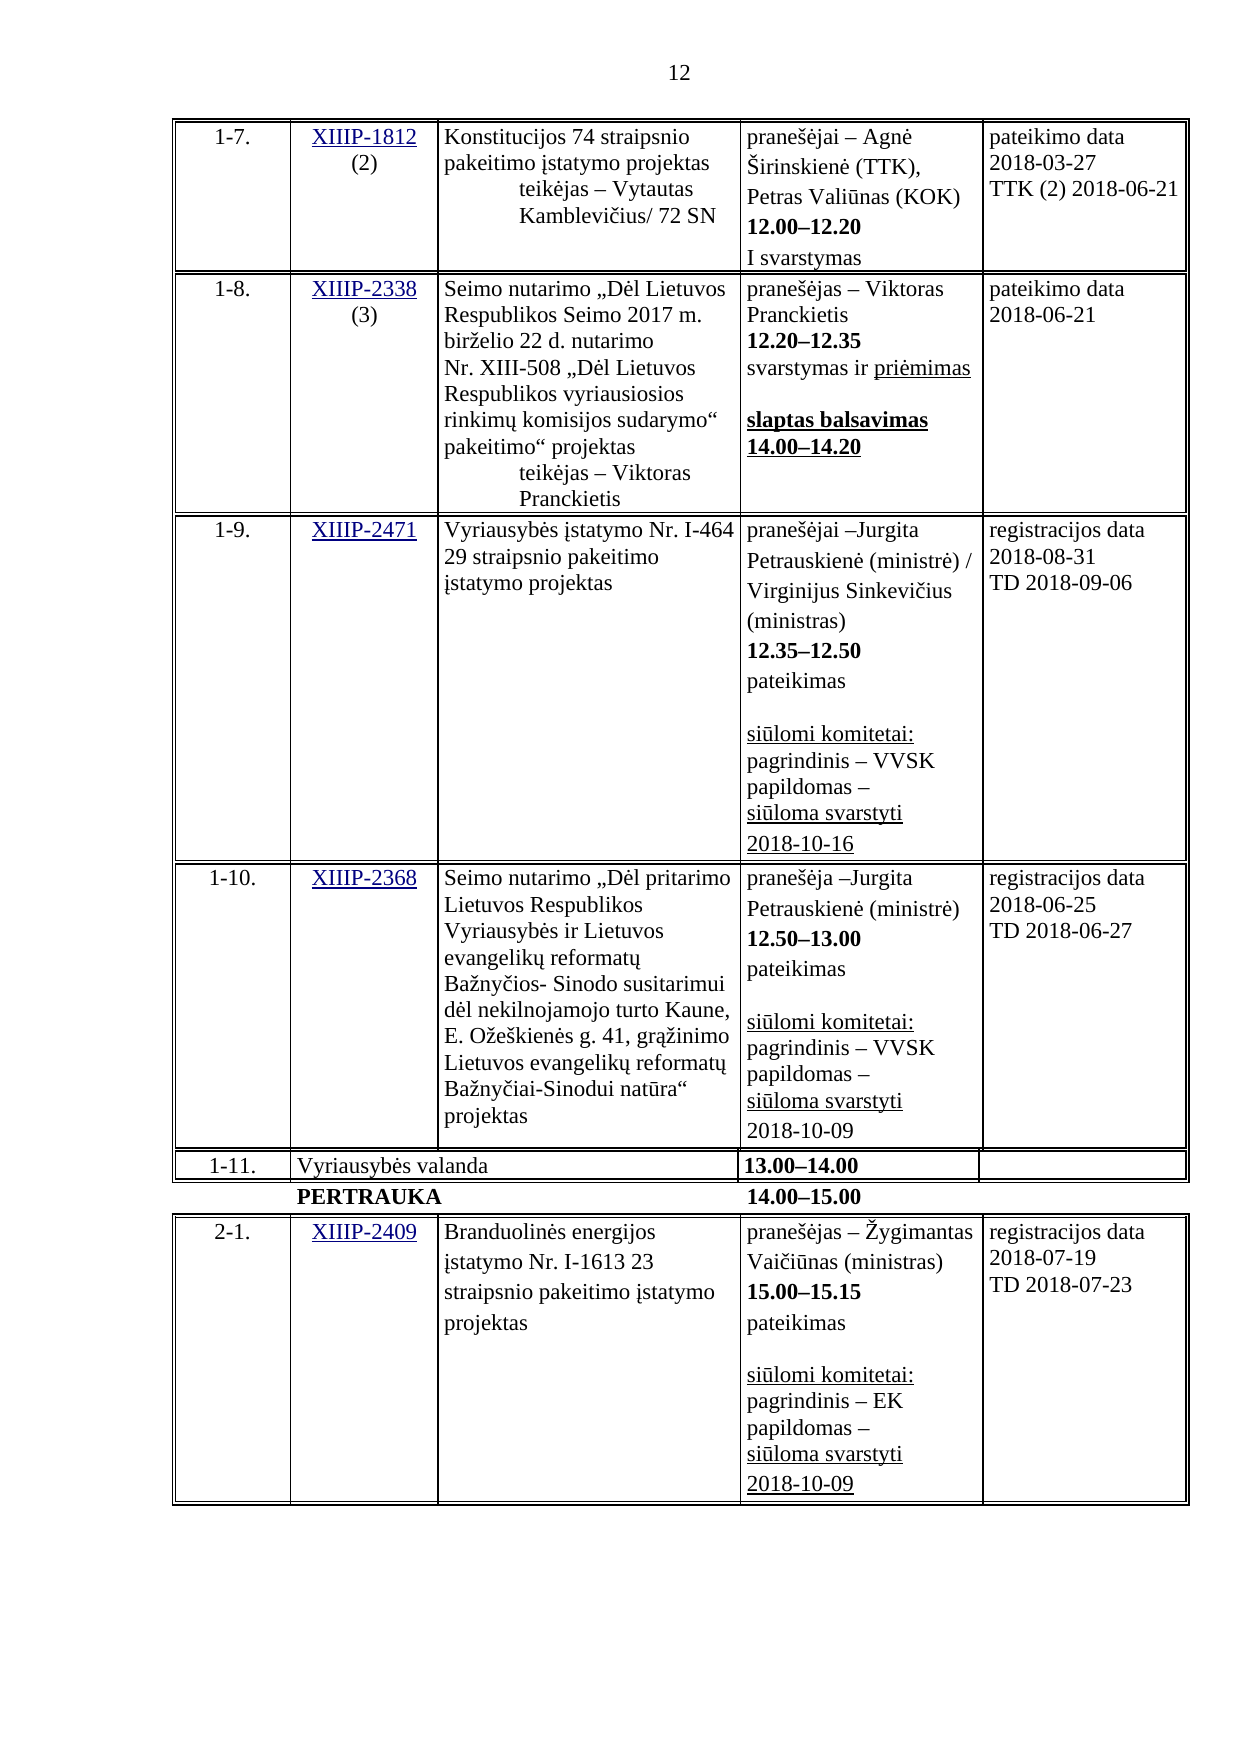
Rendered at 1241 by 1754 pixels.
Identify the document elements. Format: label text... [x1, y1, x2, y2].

table_cell Branduolinės energijos įstatymo Nr. I-1613 23 straipsnio pakeitimo įstatymo projektas [439, 1218, 740, 1501]
table_cell pranešėja –Jurgita Petrauskienė (ministrė) 12.50–13.00 pateikimas siūlomi komitetai: pagrindinis – VVSK papildomas – siūloma svarstyti 2018-10-09 [741, 865, 982, 1147]
table_cell pranešėjai – Agnė Širinskienė (TTK), Petras Valiūnas (KOK) 12.00–12.20 I svarstymas [741, 123, 982, 270]
table_cell pateikimo data 2018-03-27 TTK (2) 2018-06-21 [984, 123, 1185, 270]
table_cell 14.00–15.00 [741, 1183, 983, 1213]
table_cell 1-10. [176, 865, 290, 1147]
table_cell XIIIP-2338 (3) [291, 275, 437, 512]
table_cell registracijos data 2018-06-25 TD 2018-06-27 [984, 865, 1185, 1147]
table_cell 2-1. [176, 1218, 290, 1501]
table_cell pranešėjas – Viktoras Pranckietis 12.20–12.35 svarstymas ir priėmimas slaptas balsavimas 14.00–14.20 [741, 275, 982, 512]
table_cell Vyriausybės įstatymo Nr. I-464 29 straipsnio pakeitimo įstatymo projektas [439, 517, 740, 860]
table_cell registracijos data 2018-08-31 TD 2018-09-06 [984, 517, 1185, 860]
table_cell XIIIP-2368 [291, 865, 437, 1147]
table_cell Vyriausybės valanda [291, 1152, 737, 1178]
table_cell 1-7. [176, 123, 290, 270]
table_cell 1-9. [176, 517, 290, 860]
table_cell pranešėjai –Jurgita Petrauskienė (ministrė) / Virginijus Sinkevičius (ministras) 12.35–12.50 pateikimas siūlomi komitetai: pagrindinis – VVSK papildomas – siūloma svarstyti 2018-10-16 [741, 517, 982, 860]
table_cell pranešėjas – Žygimantas Vaičiūnas (ministras) 15.00–15.15 pateikimas siūlomi komitetai: pagrindinis – EK papildomas – siūloma svarstyti 2018-10-09 [741, 1218, 982, 1501]
table_cell XIIIP-2471 [291, 517, 437, 860]
table_cell 1-8. [176, 275, 290, 512]
table_cell [983, 1183, 1187, 1213]
table_cell Seimo nutarimo „Dėl Lietuvos Respublikos Seimo 2017 m. birželio 22 d. nutarimo Nr. XIII-508 „Dėl Lietuvos Respublikos vyriausiosios rinkimų komisijos sudarymo“ pakeitimo“ projektas teikėjas – Viktoras Pranckietis [439, 275, 740, 512]
table_cell pateikimo data 2018-06-21 [984, 275, 1185, 512]
table_cell Seimo nutarimo „Dėl pritarimo Lietuvos Respublikos Vyriausybės ir Lietuvos evangelikų reformatų Bažnyčios- Sinodo susitarimui dėl nekilnojamojo turto Kaune, E. Ožeškienės g. 41, grąžinimo Lietuvos evangelikų reformatų Bažnyčiai-Sinodui natūra“ projektas [439, 865, 740, 1147]
table_cell PERTRAUKA [291, 1183, 741, 1213]
table_cell Konstitucijos 74 straipsnio pakeitimo įstatymo projektas teikėjas – Vytautas Kamblevičius/ 72 SN [439, 123, 740, 270]
table_cell [980, 1152, 1185, 1178]
table_cell 13.00–14.00 [739, 1152, 978, 1178]
table_cell XIIIP-1812 (2) [291, 123, 437, 270]
table_cell registracijos data 2018-07-19 TD 2018-07-23 [984, 1218, 1185, 1501]
table_cell 1-11. [176, 1152, 290, 1178]
table_cell [174, 1183, 291, 1213]
table_cell XIIIP-2409 [291, 1218, 437, 1501]
